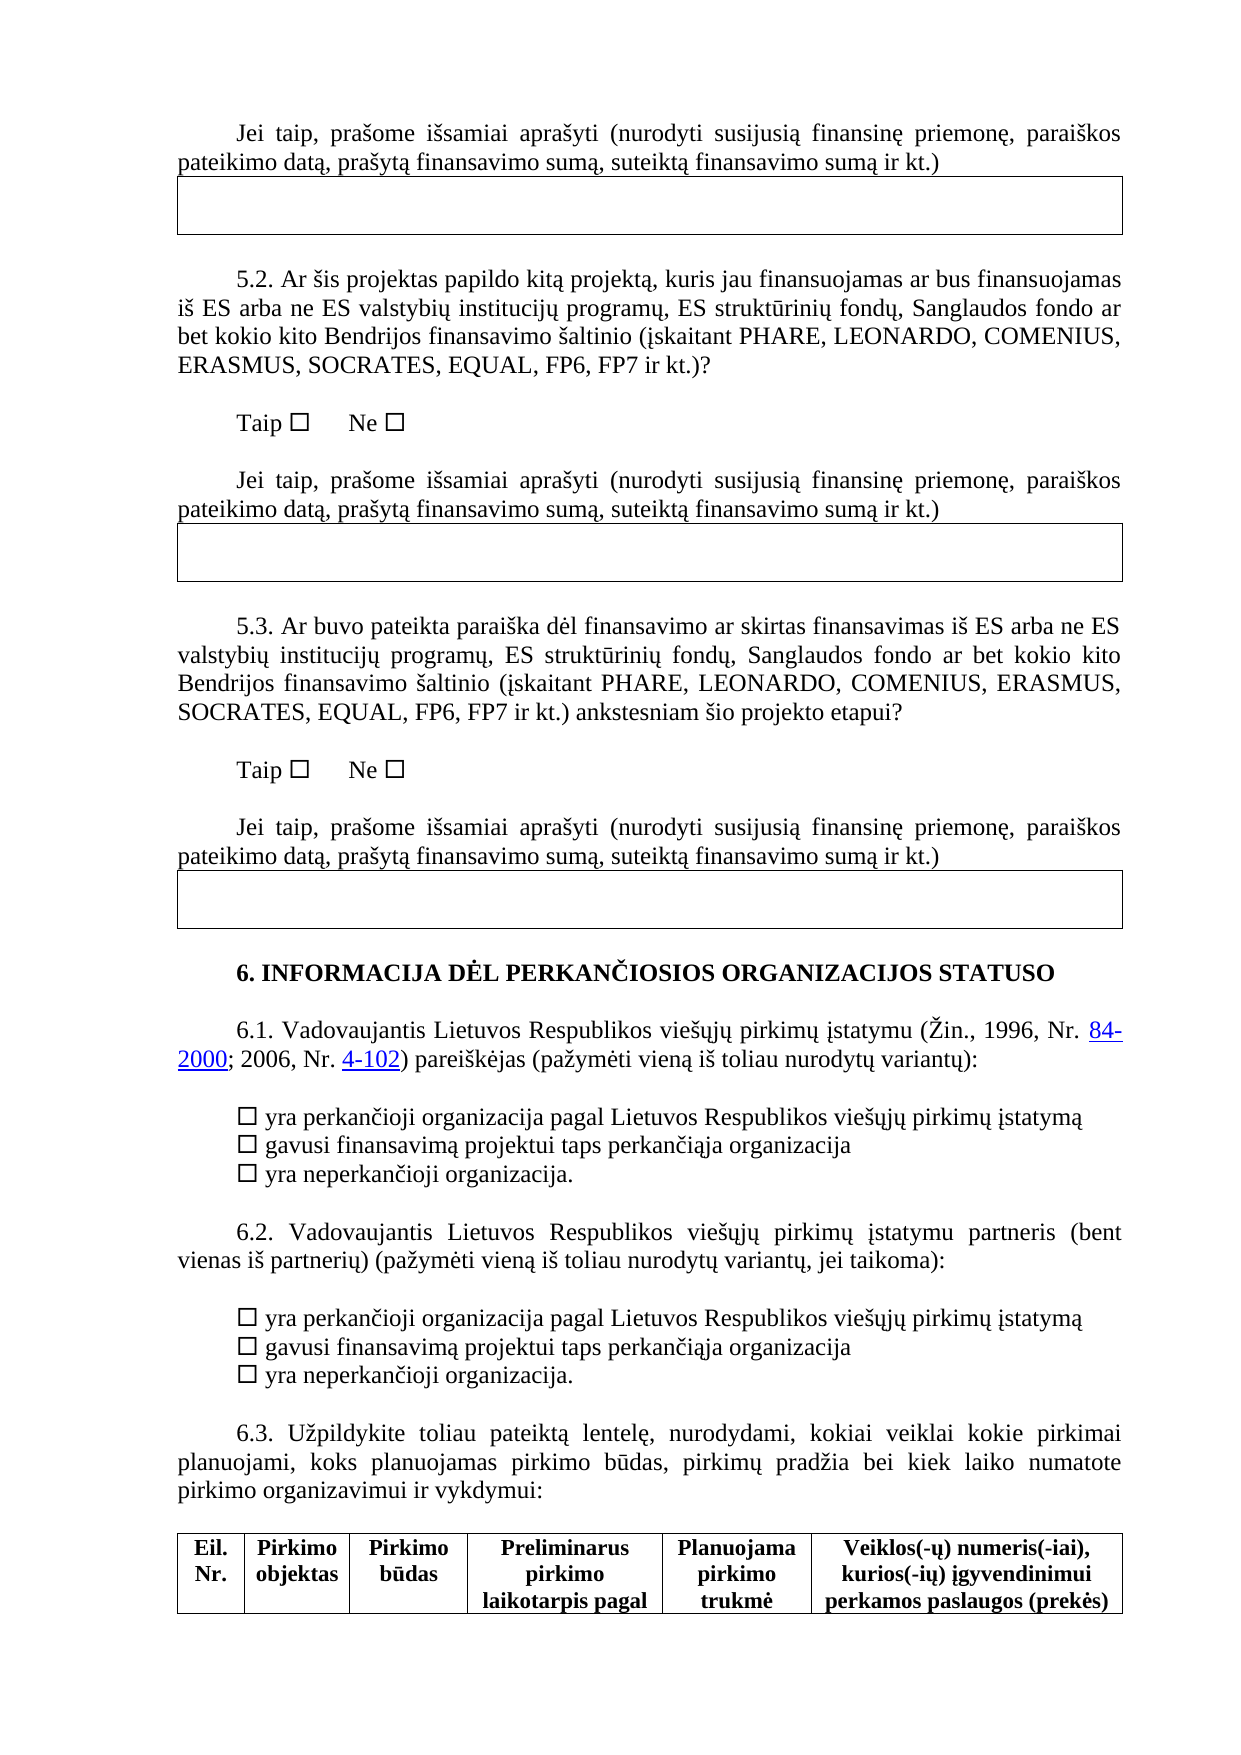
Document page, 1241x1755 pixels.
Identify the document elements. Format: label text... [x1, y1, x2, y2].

text 5.2. Ar šis projektas papildo kitą projektą, kuris jau finansuojamas ar bus finansuojamas iš ES arba ne ES valstybių institucijų programų, ES struktūrinių fondų, Sanglaudos fondo ar bet kokio kito Bendrijos finansavimo šaltinio (įskaitant PHARE, LEONARDO, COMENIUS, ERASMUS, SOCRATES, EQUAL, FP6, FP7 ir kt.)? [177, 264, 1122, 379]
text 6.3. Užpildykite toliau pateiktą lentelę, nurodydami, kokiai veiklai kokie pirkimai planuojami, koks planuojamas pirkimo būdas, pirkimų pradžia bei kiek laiko numatote pirkimo organizavimui ir vykdymui: [177, 1418, 1122, 1504]
text 6.1. Vadovaujantis Lietuvos Respublikos viešųjų pirkimų įstatymu (Žin., 1996, Nr. 84-2000; 2006, Nr. 4-102) pareiškėjas (pažymėti vieną iš toliau nurodytų variantų): [177, 1016, 1122, 1073]
text [] gavusi finansavimą projektui taps perkančiąja organizacija [177, 1131, 1122, 1159]
text Taip [] Ne [] [177, 755, 1122, 783]
text Taip [] Ne [] [177, 408, 1122, 436]
text [] yra neperkančioji organizacija. [177, 1159, 1122, 1188]
text [] yra perkančioji organizacija pagal Lietuvos Respublikos viešųjų pirkimų įstatymą [177, 1102, 1122, 1131]
table_header [178, 871, 1122, 928]
text Jei taip, prašome išsamiai aprašyti (nurodyti susijusią finansinę priemonę, paraiškos pateikimo datą, prašytą finansavimo sumą, suteiktą finansavimo sumą ir kt.) [177, 118, 1122, 176]
text Jei taip, prašome išsamiai aprašyti (nurodyti susijusią finansinę priemonę, paraiškos pateikimo datą, prašytą finansavimo sumą, suteiktą finansavimo sumą ir kt.) [177, 812, 1122, 870]
table_header Preliminarus pirkimo laikotarpis pagal [468, 1534, 662, 1613]
table_header [178, 524, 1122, 581]
table_header [178, 177, 1122, 234]
text 5.3. Ar buvo pateikta paraiška dėl finansavimo ar skirtas finansavimas iš ES arba ne ES valstybių institucijų programų, ES struktūrinių fondų, Sanglaudos fondo ar bet kokio kito Bendrijos finansavimo šaltinio (įskaitant PHARE, LEONARDO, COMENIUS, ERASMUS, SOCRATES, EQUAL, FP6, FP7 ir kt.) ankstesniam šio projekto etapui? [177, 611, 1122, 726]
text 6.2. Vadovaujantis Lietuvos Respublikos viešųjų pirkimų įstatymu partneris (bent vienas iš partnerių) (pažymėti vieną iš toliau nurodytų variantų, jei taikoma): [177, 1217, 1122, 1274]
text [] gavusi finansavimą projektui taps perkančiąja organizacija [177, 1332, 1122, 1361]
text [] yra perkančioji organizacija pagal Lietuvos Respublikos viešųjų pirkimų įstatymą [177, 1303, 1122, 1332]
table_header Pirkimo objektas [245, 1534, 349, 1613]
text Jei taip, prašome išsamiai aprašyti (nurodyti susijusią finansinę priemonę, paraiškos pateikimo datą, prašytą finansavimo sumą, suteiktą finansavimo sumą ir kt.) [177, 465, 1122, 523]
text [] yra neperkančioji organizacija. [177, 1361, 1122, 1389]
table_header Pirkimo būdas [350, 1534, 467, 1613]
text 6. INFORMACIJA DĖL PERKANČIOSIOS ORGANIZACIJOS STATUSO [177, 958, 1122, 987]
table_header Veiklos(-ų) numeris(-iai), kurios(-ių) įgyvendinimui perkamos paslaugos (prekės) [812, 1534, 1122, 1613]
table_header Planuojama pirkimo trukmė [663, 1534, 811, 1613]
table_header Eil. Nr. [178, 1534, 244, 1613]
